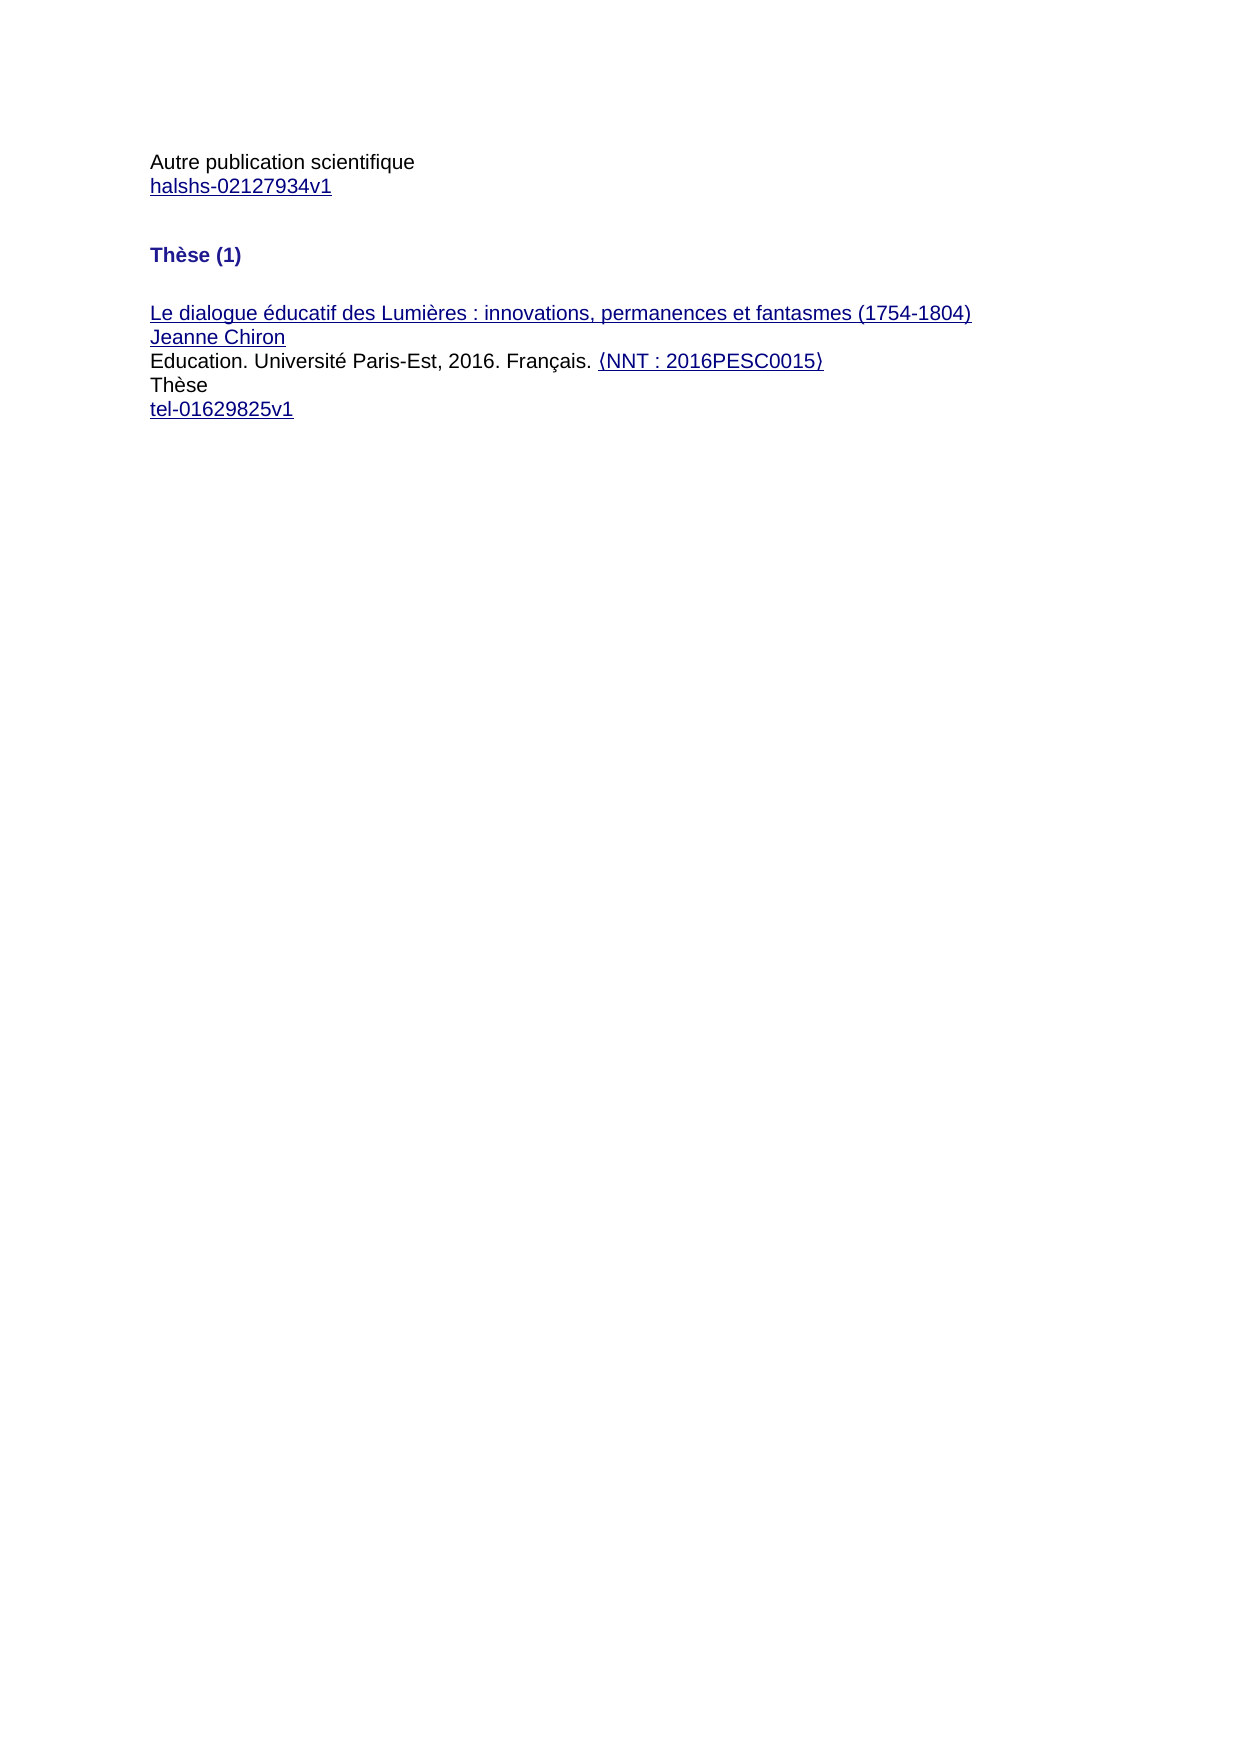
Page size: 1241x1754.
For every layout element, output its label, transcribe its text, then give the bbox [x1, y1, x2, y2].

table_header Le dialogue éducatif des Lumières : innovations, permanences et fantasmes (1754-1804) Jeanne Chiron Education. Université Paris-Est, 2016. Français. ⟨NNT : 2016PESC0015⟩ Thèse tel-01629825v1 [150, 301, 1090, 421]
table_cell Autre publication scientifique halshs-02127934v1 [150, 150, 1090, 198]
subtitle Thèse (1) [150, 243, 1090, 267]
